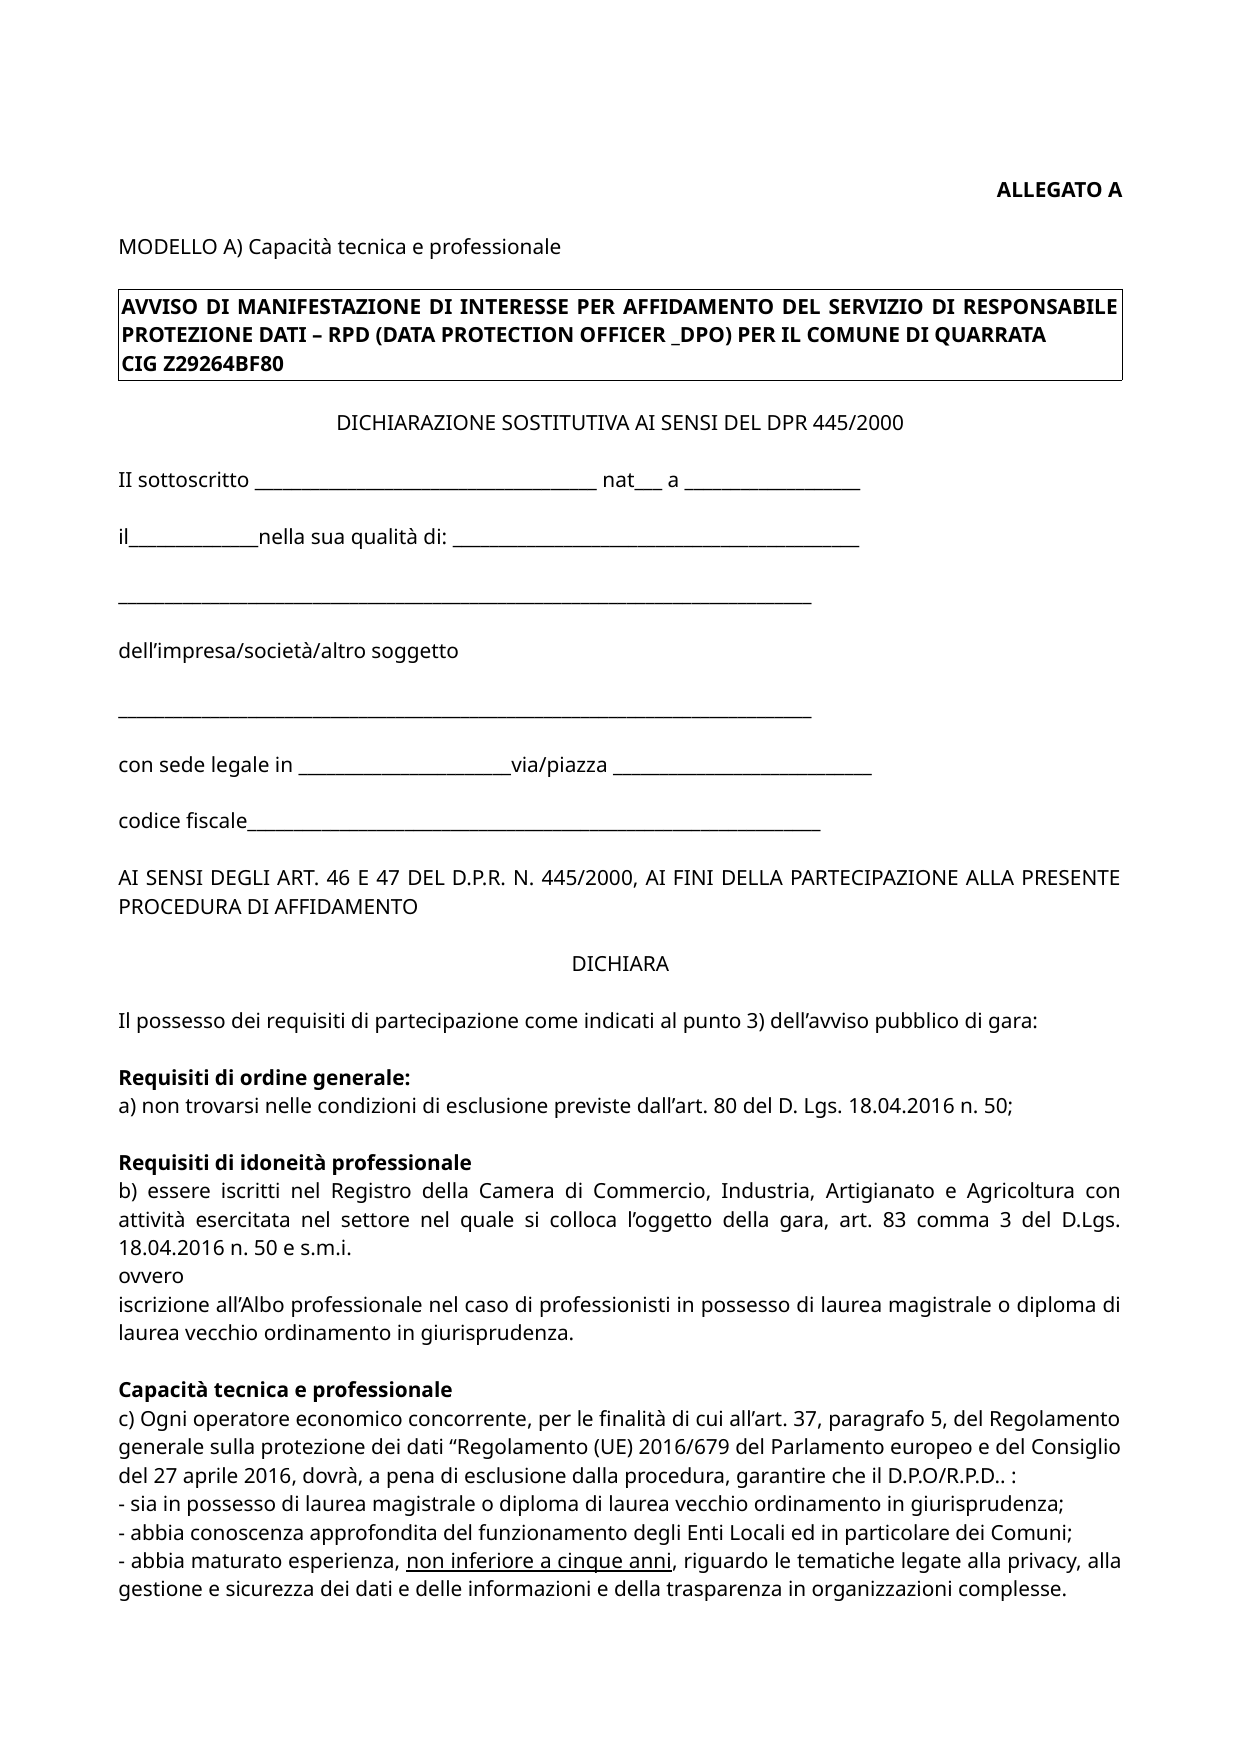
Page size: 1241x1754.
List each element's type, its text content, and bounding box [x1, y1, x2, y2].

text ___________________________________________________________________________ [118, 693, 1122, 721]
text con sede legale in _______________________via/piazza ____________________________ [118, 750, 1122, 778]
text ALLEGATO A [118, 175, 1122, 203]
text ___________________________________________________________________________ [118, 579, 1122, 608]
text DICHIARAZIONE SOSTITUTIVA AI SENSI DEL DPR 445/2000 [118, 408, 1122, 437]
text iscrizione all’Albo professionale nel caso di professionisti in possesso di laurea magistrale o diploma di laurea vecchio ordinamento in giurisprudenza. [118, 1290, 1122, 1347]
text Requisiti di idoneità professionale [118, 1148, 1122, 1176]
text AI SENSI DEGLI ART. 46 E 47 DEL D.P.R. N. 445/2000, AI FINI DELLA PARTECIPAZIONE ALLA PRESENTE PROCEDURA DI AFFIDAMENTO [118, 863, 1122, 920]
text a) non trovarsi nelle condizioni di esclusione previste dall’art. 80 del D. Lgs. 18.04.2016 n. 50; [118, 1091, 1122, 1119]
text b) essere iscritti nel Registro della Camera di Commercio, Industria, Artigianato e Agricoltura con attività esercitata nel settore nel quale si colloca l’oggetto della gara, art. 83 comma 3 del D.Lgs. 18.04.2016 n. 50 e s.m.i. [118, 1176, 1122, 1262]
text dell’impresa/società/altro soggetto [118, 636, 1122, 664]
text codice fiscale______________________________________________________________ [118, 807, 1122, 835]
text il______________nella sua qualità di: ____________________________________________ [118, 522, 1122, 551]
text c) Ogni operatore economico concorrente, per le finalità di cui all’art. 37, paragrafo 5, del Regolamento generale sulla protezione dei dati “Regolamento (UE) 2016/679 del Parlamento europeo e del Consiglio del 27 aprile 2016, dovrà, a pena di esclusione dalla procedura, garantire che il D.P.O/R.P.D.. : [118, 1404, 1122, 1489]
text CIG Z29264BF80 [119, 346, 1122, 380]
text Requisiti di ordine generale: [118, 1063, 1122, 1091]
text Capacità tecnica e professionale [118, 1375, 1122, 1404]
text II sottoscritto _____________________________________ nat___ a ___________________ [118, 465, 1122, 494]
text AVVISO DI MANIFESTAZIONE DI INTERESSE PER AFFIDAMENTO DEL SERVIZIO DI RESPONSABILE PROTEZIONE DATI – RPD (DATA PROTECTION OFFICER _DPO) PER IL COMUNE DI QUARRATA [119, 290, 1122, 346]
text - abbia maturato esperienza, non inferiore a cinque anni, riguardo le tematiche legate alla privacy, alla gestione e sicurezza dei dati e delle informazioni e della trasparenza in organizzazioni complesse. [118, 1546, 1122, 1603]
text - sia in possesso di laurea magistrale o diploma di laurea vecchio ordinamento in giurisprudenza; [118, 1489, 1122, 1518]
text ovvero [118, 1262, 1122, 1290]
text DICHIARA [118, 949, 1122, 977]
text - abbia conoscenza approfondita del funzionamento degli Enti Locali ed in particolare dei Comuni; [118, 1518, 1122, 1546]
text MODELLO A) Capacità tecnica e professionale [118, 232, 1122, 260]
text Il possesso dei requisiti di partecipazione come indicati al punto 3) dell’avviso pubblico di gara: [118, 1006, 1122, 1034]
